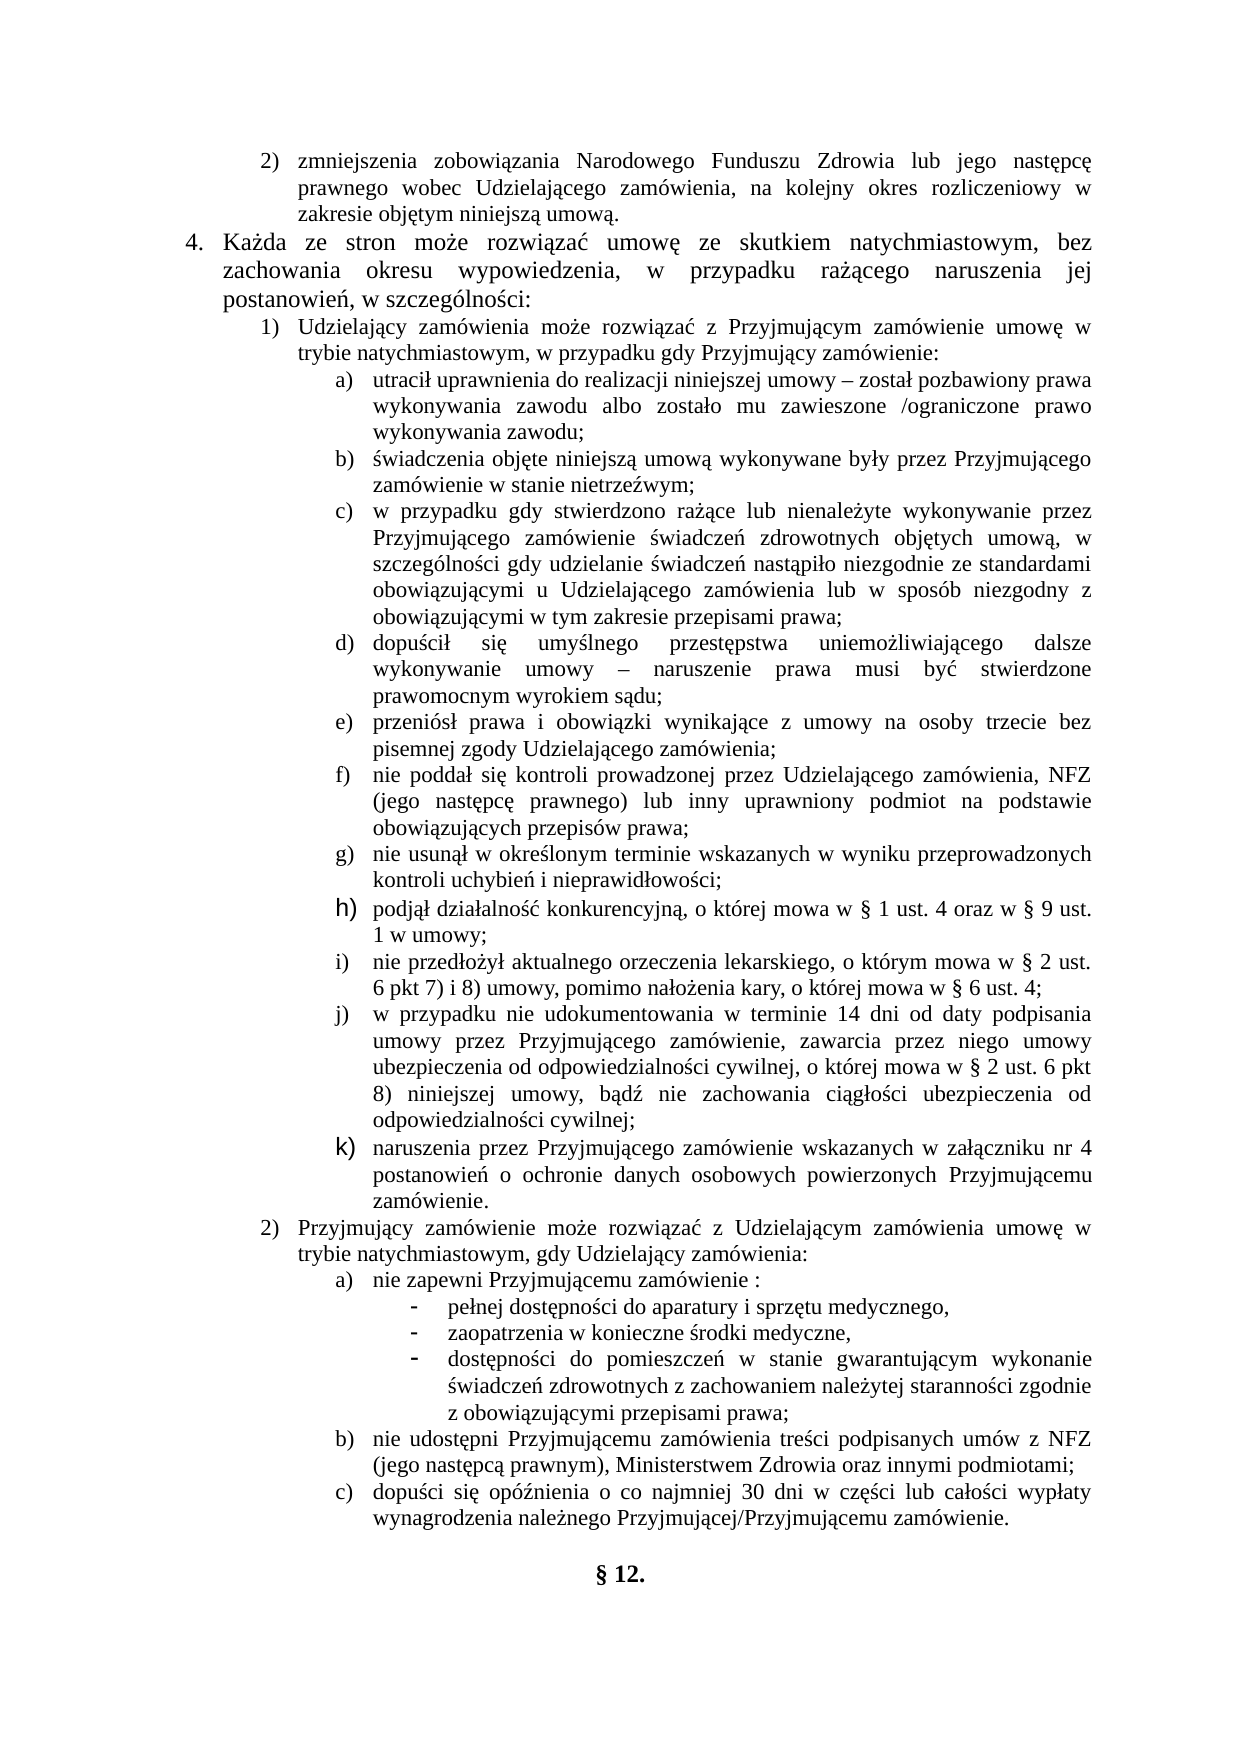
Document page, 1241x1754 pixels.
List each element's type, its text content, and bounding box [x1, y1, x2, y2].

list w przypadku gdy stwierdzono rażące lub nienależyte wykonywanie przez Przyjmującego zamówienie świadczeń zdrowotnych objętych umową, w szczególności gdy udzielanie świadczeń nastąpiło niezgodnie ze standardami obowiązującymi u Udzielającego zamówienia lub w sposób niezgodny z obowiązującymi w tym zakresie przepisami prawa; [335, 497, 1093, 629]
list podjął działalność konkurencyjną, o której mowa w § 1 ust. 4 oraz w § 9 ust. 1 w umowy; [335, 893, 1093, 948]
list naruszenia przez Przyjmującego zamówienie wskazanych w załączniku nr 4 postanowień o ochronie danych osobowych powierzonych Przyjmującemu zamówienie. [335, 1132, 1093, 1214]
list nie usunął w określonym terminie wskazanych w wyniku przeprowadzonych kontroli uchybień i nieprawidłowości; [335, 840, 1093, 893]
list nie udostępni Przyjmującemu zamówienia treści podpisanych umów z NFZ (jego następcą prawnym), Ministerstwem Zdrowia oraz innymi podmiotami; [335, 1425, 1093, 1478]
list dopuścił się umyślnego przestępstwa uniemożliwiającego dalsze wykonywanie umowy – naruszenie prawa musi być stwierdzone prawomocnym wyrokiem sądu; [335, 629, 1093, 708]
list zaopatrzenia w konieczne środki medyczne, [410, 1319, 1093, 1346]
list Każda ze stron może rozwiązać umowę ze skutkiem natychmiastowym, bez zachowania okresu wypowiedzenia, w przypadku rażącego naruszenia jej postanowień, w szczególności: [185, 227, 1093, 313]
list nie zapewni Przyjmującemu zamówienie : [335, 1266, 1093, 1293]
list utracił uprawnienia do realizacji niniejszej umowy – został pozbawiony prawa wykonywania zawodu albo zostało mu zawieszone /ograniczone prawo wykonywania zawodu; [335, 366, 1093, 445]
list nie poddał się kontroli prowadzonej przez Udzielającego zamówienia, NFZ (jego następcę prawnego) lub inny uprawniony podmiot na podstawie obowiązujących przepisów prawa; [335, 761, 1093, 840]
list nie przedłożył aktualnego orzeczenia lekarskiego, o którym mowa w § 2 ust. 6 pkt 7) i 8) umowy, pomimo nałożenia kary, o której mowa w § 6 ust. 4; [335, 948, 1093, 1001]
list świadczenia objęte niniejszą umową wykonywane były przez Przyjmującego zamówienie w stanie nietrzeźwym; [335, 445, 1093, 497]
list w przypadku nie udokumentowania w terminie 14 dni od daty podpisania umowy przez Przyjmującego zamówienie, zawarcia przez niego umowy ubezpieczenia od odpowiedzialności cywilnej, o której mowa w § 2 ust. 6 pkt 8) niniejszej umowy, bądź nie zachowania ciągłości ubezpieczenia od odpowiedzialności cywilnej; [335, 1001, 1093, 1132]
list przeniósł prawa i obowiązki wynikające z umowy na osoby trzecie bez pisemnej zgody Udzielającego zamówienia; [335, 708, 1093, 761]
list pełnej dostępności do aparatury i sprzętu medycznego, [410, 1293, 1093, 1319]
list Przyjmujący zamówienie może rozwiązać z Udzielającym zamówienia umowę w trybie natychmiastowym, gdy Udzielający zamówienia: [260, 1214, 1093, 1266]
list dostępności do pomieszczeń w stanie gwarantującym wykonanie świadczeń zdrowotnych z zachowaniem należytej staranności zgodnie z obowiązującymi przepisami prawa; [410, 1346, 1093, 1425]
list dopuści się opóźnienia o co najmniej 30 dni w części lub całości wypłaty wynagrodzenia należnego Przyjmującej/Przyjmującemu zamówienie. [335, 1478, 1093, 1530]
list Udzielający zamówienia może rozwiązać z Przyjmującym zamówienie umowę w trybie natychmiastowym, w przypadku gdy Przyjmujący zamówienie: [260, 313, 1093, 366]
list zmniejszenia zobowiązania Narodowego Funduszu Zdrowia lub jego następcę prawnego wobec Udzielającego zamówienia, na kolejny okres rozliczeniowy w zakresie objętym niniejszą umową. [260, 148, 1093, 227]
text § 12. [148, 1559, 1093, 1588]
